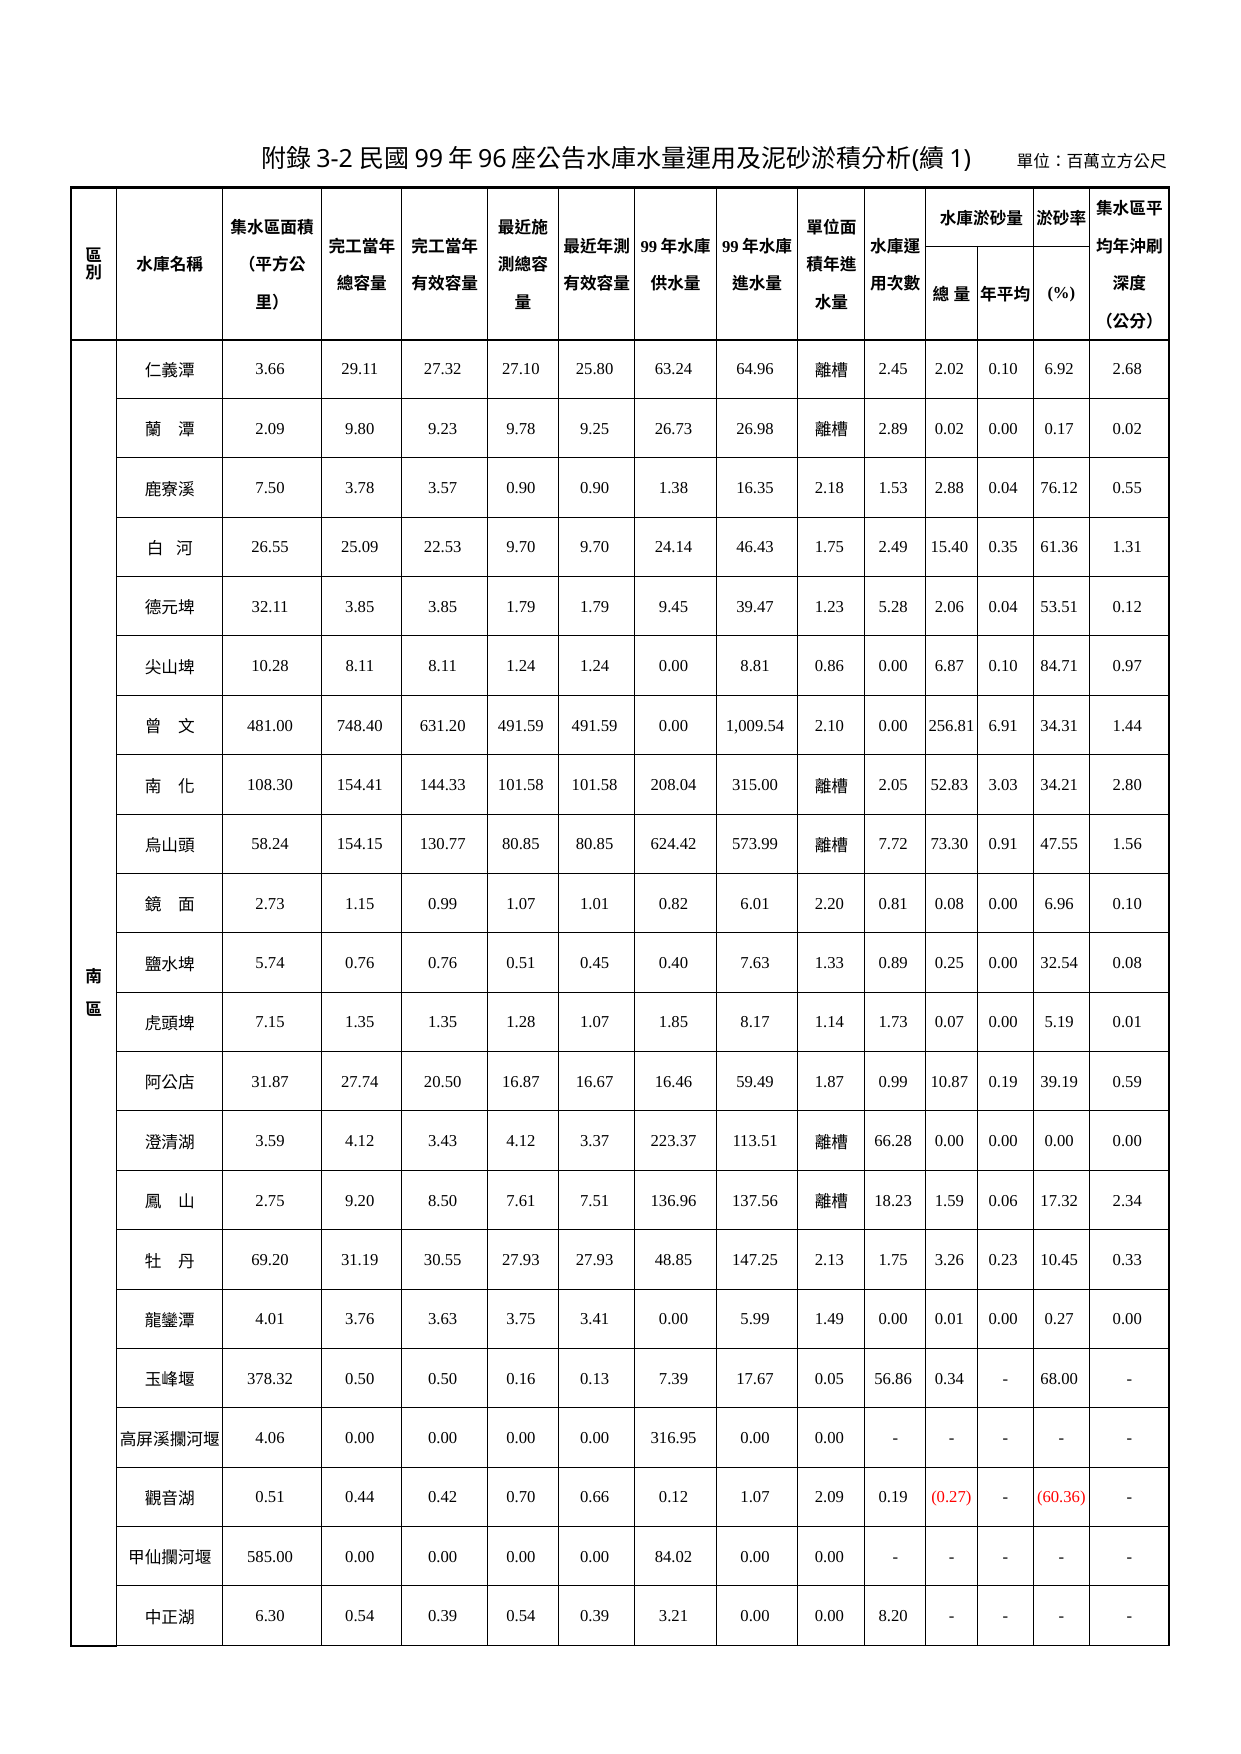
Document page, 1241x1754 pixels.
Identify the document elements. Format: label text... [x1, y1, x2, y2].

table_cell 481.00 [223, 696, 321, 754]
table_cell 84.02 [635, 1527, 716, 1585]
table_cell - [926, 1408, 977, 1467]
table_cell - [1090, 1468, 1168, 1526]
table_cell 1.15 [322, 874, 401, 932]
table_cell 3.43 [402, 1111, 487, 1170]
table_cell 0.00 [978, 993, 1033, 1051]
table_cell 69.20 [223, 1230, 321, 1288]
table_cell 水庫淤砂量 [926, 189, 1033, 246]
table_cell 6.30 [223, 1586, 321, 1645]
table_cell 0.19 [865, 1468, 925, 1526]
table_cell 離槽 [798, 399, 864, 457]
table_cell 136.96 [635, 1171, 716, 1229]
table_cell 0.45 [559, 933, 634, 992]
table_cell 26.73 [635, 399, 716, 457]
table_cell 27.32 [402, 341, 487, 398]
table_cell 1.07 [488, 874, 558, 932]
table_cell 8.50 [402, 1171, 487, 1229]
table_cell 2.45 [865, 341, 925, 398]
table_cell 17.32 [1034, 1171, 1089, 1229]
table_cell 80.85 [488, 815, 558, 873]
table_cell 區別 [72, 189, 116, 338]
table_cell 0.10 [1090, 874, 1168, 932]
table_cell 3.66 [223, 341, 321, 398]
table_cell 1.24 [559, 636, 634, 695]
table_cell 阿公店 [117, 1052, 222, 1110]
table_cell 0.50 [322, 1349, 401, 1407]
table_cell 德元埤 [117, 577, 222, 635]
table_cell 0.04 [978, 577, 1033, 635]
table_cell 0.12 [635, 1468, 716, 1526]
table_cell 0.54 [488, 1586, 558, 1645]
table_cell 0.00 [717, 1408, 797, 1467]
table_cell 3.59 [223, 1111, 321, 1170]
table_cell 0.00 [559, 1527, 634, 1585]
table_cell 624.42 [635, 815, 716, 873]
table_cell 66.28 [865, 1111, 925, 1170]
table_cell 47.55 [1034, 815, 1089, 873]
table_cell 15.40 [926, 518, 977, 576]
table_cell - [1034, 1527, 1089, 1585]
table_cell - [926, 1586, 977, 1645]
table_cell 1.44 [1090, 696, 1168, 754]
table_cell 2.18 [798, 458, 864, 517]
table_cell 甲仙攔河堰 [117, 1527, 222, 1585]
table_cell (60.36) [1034, 1468, 1089, 1526]
table_cell 總 量 [926, 247, 977, 338]
table_cell 585.00 [223, 1527, 321, 1585]
table_cell 10.87 [926, 1052, 977, 1110]
table_cell 10.28 [223, 636, 321, 695]
table_cell - [1034, 1408, 1089, 1467]
table_cell - [978, 1408, 1033, 1467]
table_cell 1.49 [798, 1290, 864, 1348]
table_cell 3.85 [402, 577, 487, 635]
table_cell 離槽 [798, 1111, 864, 1170]
table_cell 0.35 [978, 518, 1033, 576]
table_cell 南 化 [117, 755, 222, 813]
table_cell - [978, 1468, 1033, 1526]
table_cell 0.91 [978, 815, 1033, 873]
table_cell 130.77 [402, 815, 487, 873]
table_cell 9.78 [488, 399, 558, 457]
table_cell 1.38 [635, 458, 716, 517]
table_cell 73.30 [926, 815, 977, 873]
table_cell 1.35 [322, 993, 401, 1051]
table_cell 1.85 [635, 993, 716, 1051]
table_cell 7.51 [559, 1171, 634, 1229]
table_cell 0.00 [635, 696, 716, 754]
table_cell 0.00 [865, 696, 925, 754]
table_cell 0.89 [865, 933, 925, 992]
table_cell 80.85 [559, 815, 634, 873]
table_cell 集水區面積（平方公里） [223, 189, 321, 338]
table_cell 玉峰堰 [117, 1349, 222, 1407]
table_cell 0.55 [1090, 458, 1168, 517]
table_cell 1.79 [559, 577, 634, 635]
table_cell 99年水庫供水量 [635, 189, 716, 338]
table_cell 0.81 [865, 874, 925, 932]
table_cell - [1090, 1586, 1168, 1645]
table_cell 白 河 [117, 518, 222, 576]
table_cell 3.63 [402, 1290, 487, 1348]
table_cell 16.35 [717, 458, 797, 517]
table_cell 58.24 [223, 815, 321, 873]
table_cell 31.19 [322, 1230, 401, 1288]
table_cell 烏山頭 [117, 815, 222, 873]
table_cell 9.23 [402, 399, 487, 457]
table_cell 1.75 [865, 1230, 925, 1288]
table_cell 觀音湖 [117, 1468, 222, 1526]
table_cell 0.00 [978, 1290, 1033, 1348]
table_cell 61.36 [1034, 518, 1089, 576]
table_cell 最近施測總容量 [488, 189, 558, 338]
table_cell 8.11 [322, 636, 401, 695]
table_cell 5.28 [865, 577, 925, 635]
table_cell 3.41 [559, 1290, 634, 1348]
table_cell 7.63 [717, 933, 797, 992]
table_cell 2.10 [798, 696, 864, 754]
table_cell - [1090, 1527, 1168, 1585]
table_cell 76.12 [1034, 458, 1089, 517]
table_cell - [865, 1408, 925, 1467]
table_cell 0.00 [1090, 1111, 1168, 1170]
table_cell 208.04 [635, 755, 716, 813]
table_cell 99年水庫進水量 [717, 189, 797, 338]
table_cell 1.33 [798, 933, 864, 992]
table_cell 1.28 [488, 993, 558, 1051]
table_cell 1.14 [798, 993, 864, 1051]
table_cell 0.00 [488, 1527, 558, 1585]
table_cell 2.09 [798, 1468, 864, 1526]
table_cell 0.10 [978, 341, 1033, 398]
table_cell 完工當年有效容量 [402, 189, 487, 338]
table_cell 147.25 [717, 1230, 797, 1288]
table_cell 0.27 [1034, 1290, 1089, 1348]
table_cell 0.76 [402, 933, 487, 992]
table_cell 30.55 [402, 1230, 487, 1288]
table_cell 491.59 [488, 696, 558, 754]
table_cell - [978, 1349, 1033, 1407]
table_cell 29.11 [322, 341, 401, 398]
table_cell 8.17 [717, 993, 797, 1051]
table_cell 1.07 [559, 993, 634, 1051]
table_cell 0.00 [322, 1527, 401, 1585]
table_cell 0.00 [865, 1290, 925, 1348]
table_cell - [1090, 1349, 1168, 1407]
table_cell 2.75 [223, 1171, 321, 1229]
table_cell 集水區平均年沖刷深度 （公分） [1090, 189, 1168, 338]
table_cell 2.73 [223, 874, 321, 932]
table_cell 0.59 [1090, 1052, 1168, 1110]
table_cell 0.00 [559, 1408, 634, 1467]
table_cell 0.00 [978, 399, 1033, 457]
table_cell 離槽 [798, 755, 864, 813]
table_cell 0.97 [1090, 636, 1168, 695]
table_cell 5.99 [717, 1290, 797, 1348]
table_cell 9.70 [559, 518, 634, 576]
table_cell 25.80 [559, 341, 634, 398]
table_cell 0.00 [322, 1408, 401, 1467]
table_cell 9.20 [322, 1171, 401, 1229]
table_cell 1.24 [488, 636, 558, 695]
table_cell 0.00 [978, 933, 1033, 992]
table_cell 68.00 [1034, 1349, 1089, 1407]
table_cell 573.99 [717, 815, 797, 873]
table_cell 0.00 [798, 1408, 864, 1467]
table_cell 113.51 [717, 1111, 797, 1170]
table_cell 1.07 [717, 1468, 797, 1526]
table_cell 0.00 [717, 1586, 797, 1645]
table_cell 0.66 [559, 1468, 634, 1526]
table_cell 0.51 [488, 933, 558, 992]
table_cell 0.16 [488, 1349, 558, 1407]
table_cell 鹽水埤 [117, 933, 222, 992]
table_cell 2.80 [1090, 755, 1168, 813]
table_cell 尖山埤 [117, 636, 222, 695]
table_cell 9.25 [559, 399, 634, 457]
table_cell 7.61 [488, 1171, 558, 1229]
table_cell 6.92 [1034, 341, 1089, 398]
table_cell 0.50 [402, 1349, 487, 1407]
table_cell 0.00 [488, 1408, 558, 1467]
table_cell 137.56 [717, 1171, 797, 1229]
table_cell 1.79 [488, 577, 558, 635]
table_cell 0.42 [402, 1468, 487, 1526]
table_cell 223.37 [635, 1111, 716, 1170]
table_header 附錄3-2 民國99年96座公告水庫水量運用及泥砂淤積分析(續1) 單位：百萬立方公尺 [71, 127, 1169, 186]
table_cell - [1090, 1408, 1168, 1467]
table_cell 8.20 [865, 1586, 925, 1645]
table_cell 22.53 [402, 518, 487, 576]
table_cell 52.83 [926, 755, 977, 813]
table_cell 1,009.54 [717, 696, 797, 754]
table_cell 中正湖 [117, 1586, 222, 1645]
table_cell 2.34 [1090, 1171, 1168, 1229]
table_cell 631.20 [402, 696, 487, 754]
table_cell 3.26 [926, 1230, 977, 1288]
table_cell 曾 文 [117, 696, 222, 754]
table_cell 20.50 [402, 1052, 487, 1110]
table_cell 0.00 [635, 1290, 716, 1348]
table_cell 31.87 [223, 1052, 321, 1110]
table_cell 0.90 [488, 458, 558, 517]
table_cell 4.01 [223, 1290, 321, 1348]
table_cell 0.00 [402, 1408, 487, 1467]
table_cell 18.23 [865, 1171, 925, 1229]
table_cell 蘭 潭 [117, 399, 222, 457]
table_cell 5.19 [1034, 993, 1089, 1051]
table_cell 1.01 [559, 874, 634, 932]
table_cell 0.19 [978, 1052, 1033, 1110]
table_cell 0.01 [926, 1290, 977, 1348]
table_cell 0.00 [402, 1527, 487, 1585]
table_cell 9.45 [635, 577, 716, 635]
table_cell - [1034, 1586, 1089, 1645]
table_cell 水庫運用次數 [865, 189, 925, 338]
table_cell 3.85 [322, 577, 401, 635]
table_cell 7.15 [223, 993, 321, 1051]
table_cell 46.43 [717, 518, 797, 576]
table_cell 491.59 [559, 696, 634, 754]
table_cell 仁義潭 [117, 341, 222, 398]
table_cell 256.81 [926, 696, 977, 754]
table_cell 0.51 [223, 1468, 321, 1526]
table_cell 16.67 [559, 1052, 634, 1110]
table_cell 316.95 [635, 1408, 716, 1467]
table_cell 離槽 [798, 815, 864, 873]
table_cell 2.49 [865, 518, 925, 576]
table_cell 9.70 [488, 518, 558, 576]
table_cell 3.78 [322, 458, 401, 517]
table_cell 年平均 [978, 247, 1033, 338]
table_cell 0.13 [559, 1349, 634, 1407]
table_cell 144.33 [402, 755, 487, 813]
table_cell 24.14 [635, 518, 716, 576]
table_cell 27.93 [559, 1230, 634, 1288]
table_cell 虎頭埤 [117, 993, 222, 1051]
table_cell 0.76 [322, 933, 401, 992]
table_cell 2.05 [865, 755, 925, 813]
table_cell - [978, 1527, 1033, 1585]
table_cell 1.31 [1090, 518, 1168, 576]
table_cell 0.00 [978, 1111, 1033, 1170]
table_cell 154.41 [322, 755, 401, 813]
table_cell 0.23 [978, 1230, 1033, 1288]
table_cell 2.09 [223, 399, 321, 457]
table_cell 2.06 [926, 577, 977, 635]
table_cell - [865, 1527, 925, 1585]
table_cell 0.12 [1090, 577, 1168, 635]
table_cell 0.25 [926, 933, 977, 992]
table_cell 0.70 [488, 1468, 558, 1526]
table_cell 離槽 [798, 341, 864, 398]
table_cell 鹿寮溪 [117, 458, 222, 517]
table_cell 3.57 [402, 458, 487, 517]
table_cell 63.24 [635, 341, 716, 398]
table_cell 0.40 [635, 933, 716, 992]
table_cell 8.11 [402, 636, 487, 695]
table_cell 6.01 [717, 874, 797, 932]
table_cell 6.91 [978, 696, 1033, 754]
table_cell 2.20 [798, 874, 864, 932]
table_cell 56.86 [865, 1349, 925, 1407]
table_cell 315.00 [717, 755, 797, 813]
table_cell 0.90 [559, 458, 634, 517]
table_cell 26.98 [717, 399, 797, 457]
table_cell 101.58 [559, 755, 634, 813]
table_cell 32.11 [223, 577, 321, 635]
table_cell 0.00 [1034, 1111, 1089, 1170]
table_cell 0.00 [798, 1586, 864, 1645]
table_cell 0.00 [978, 874, 1033, 932]
table_cell 0.82 [635, 874, 716, 932]
table_cell 26.55 [223, 518, 321, 576]
table_cell 16.87 [488, 1052, 558, 1110]
table_cell 53.51 [1034, 577, 1089, 635]
table_cell 龍鑾潭 [117, 1290, 222, 1348]
table_cell 0.04 [978, 458, 1033, 517]
table_cell 27.93 [488, 1230, 558, 1288]
table_cell 2.13 [798, 1230, 864, 1288]
table_cell 0.08 [1090, 933, 1168, 992]
table_cell 0.39 [402, 1586, 487, 1645]
table_cell 3.21 [635, 1586, 716, 1645]
table_cell 2.68 [1090, 341, 1168, 398]
table_cell 3.75 [488, 1290, 558, 1348]
table_cell 0.00 [926, 1111, 977, 1170]
table_cell 0.17 [1034, 399, 1089, 457]
table_cell 34.21 [1034, 755, 1089, 813]
table_cell - [926, 1527, 977, 1585]
table_cell 748.40 [322, 696, 401, 754]
table_cell 0.02 [926, 399, 977, 457]
table_cell 6.96 [1034, 874, 1089, 932]
table_cell 0.00 [798, 1527, 864, 1585]
table_cell 25.09 [322, 518, 401, 576]
table_cell 0.02 [1090, 399, 1168, 457]
table_cell 4.12 [322, 1111, 401, 1170]
table_cell 5.74 [223, 933, 321, 992]
table_cell 8.81 [717, 636, 797, 695]
table_cell 2.02 [926, 341, 977, 398]
table_cell 2.88 [926, 458, 977, 517]
table_cell (%) [1034, 247, 1089, 338]
table_cell 84.71 [1034, 636, 1089, 695]
table_cell 7.39 [635, 1349, 716, 1407]
table_cell 水庫名稱 [117, 189, 222, 338]
table_cell 南 區 [72, 341, 116, 1645]
table_cell 完工當年總容量 [322, 189, 401, 338]
table_cell 0.07 [926, 993, 977, 1051]
table_cell 154.15 [322, 815, 401, 873]
table_cell 1.53 [865, 458, 925, 517]
table_cell 單位面積年進水量 [798, 189, 864, 338]
table_cell 0.00 [635, 636, 716, 695]
table_cell 0.44 [322, 1468, 401, 1526]
table_cell 101.58 [488, 755, 558, 813]
table_cell 淤砂率 [1034, 189, 1089, 246]
table_cell 9.80 [322, 399, 401, 457]
table_cell 最近年測有效容量 [559, 189, 634, 338]
table_cell 0.54 [322, 1586, 401, 1645]
table_cell 1.35 [402, 993, 487, 1051]
table_cell 0.00 [1090, 1290, 1168, 1348]
table_cell 1.73 [865, 993, 925, 1051]
table_cell 0.34 [926, 1349, 977, 1407]
table_cell 鳳 山 [117, 1171, 222, 1229]
table_cell 7.72 [865, 815, 925, 873]
table_cell 0.00 [865, 636, 925, 695]
table_cell 0.99 [865, 1052, 925, 1110]
table_cell 16.46 [635, 1052, 716, 1110]
table_cell 7.50 [223, 458, 321, 517]
table_cell 48.85 [635, 1230, 716, 1288]
table_cell 0.86 [798, 636, 864, 695]
table_cell 3.76 [322, 1290, 401, 1348]
table_cell 17.67 [717, 1349, 797, 1407]
table_cell 0.39 [559, 1586, 634, 1645]
table_cell 3.03 [978, 755, 1033, 813]
table_cell 0.10 [978, 636, 1033, 695]
table_cell - [978, 1586, 1033, 1645]
table_cell 3.37 [559, 1111, 634, 1170]
table_cell 0.08 [926, 874, 977, 932]
table_cell 0.01 [1090, 993, 1168, 1051]
table_cell 離槽 [798, 1171, 864, 1229]
table_cell 鏡 面 [117, 874, 222, 932]
table_cell 39.19 [1034, 1052, 1089, 1110]
table_cell 27.10 [488, 341, 558, 398]
table_cell 32.54 [1034, 933, 1089, 992]
table_cell 1.59 [926, 1171, 977, 1229]
table_cell 0.06 [978, 1171, 1033, 1229]
table_cell 0.99 [402, 874, 487, 932]
table_cell 澄清湖 [117, 1111, 222, 1170]
table_cell 64.96 [717, 341, 797, 398]
table_cell 1.23 [798, 577, 864, 635]
table_cell 0.05 [798, 1349, 864, 1407]
table_cell 1.87 [798, 1052, 864, 1110]
table_cell 34.31 [1034, 696, 1089, 754]
table_cell 1.56 [1090, 815, 1168, 873]
table_cell (0.27) [926, 1468, 977, 1526]
table_cell 10.45 [1034, 1230, 1089, 1288]
table_cell 27.74 [322, 1052, 401, 1110]
table_cell 4.06 [223, 1408, 321, 1467]
table_cell 1.75 [798, 518, 864, 576]
table_cell 108.30 [223, 755, 321, 813]
table_cell 2.89 [865, 399, 925, 457]
table_cell 0.33 [1090, 1230, 1168, 1288]
table_cell 牡 丹 [117, 1230, 222, 1288]
table_cell 4.12 [488, 1111, 558, 1170]
table_cell 59.49 [717, 1052, 797, 1110]
table_cell 39.47 [717, 577, 797, 635]
table_cell 378.32 [223, 1349, 321, 1407]
table_cell 6.87 [926, 636, 977, 695]
table_cell 0.00 [717, 1527, 797, 1585]
table_cell 高屏溪攔河堰 [117, 1408, 222, 1467]
